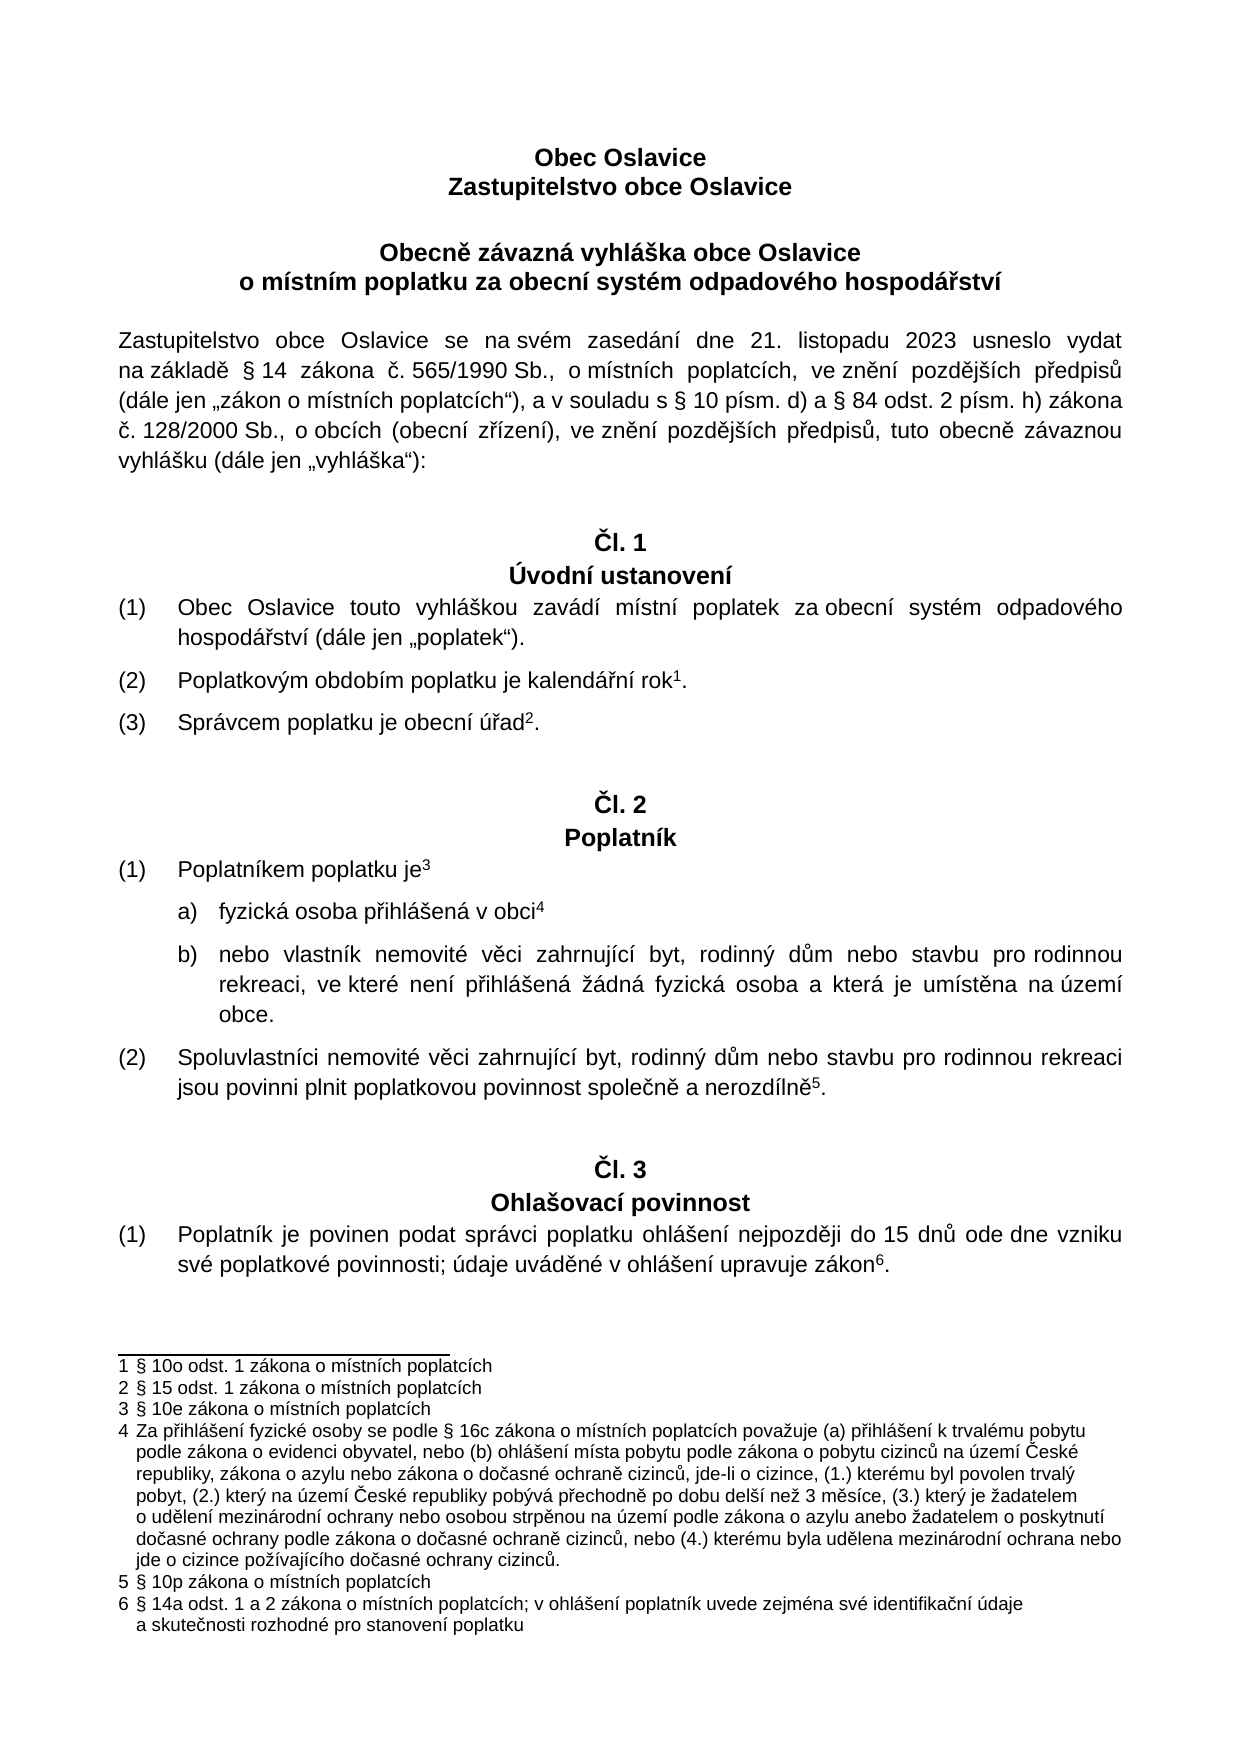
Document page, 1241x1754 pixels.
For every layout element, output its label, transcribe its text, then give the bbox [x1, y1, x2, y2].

list Poplatník je povinen podat správci poplatku ohlášení nejpozději do 15 dnů ode dne vzniku své poplatkové povinnosti; údaje uváděné v ohlášení upravuje zákon. [118, 1221, 1122, 1277]
text Obec Oslavice Zastupitelstvo obce Oslavice [118, 143, 1122, 201]
list § 15 odst. 1 zákona o místních poplatcích [118, 1377, 1122, 1398]
list Správcem poplatku je obecní úřad. [118, 709, 1122, 736]
list Spoluvlastníci nemovité věci zahrnující byt, rodinný dům nebo stavbu pro rodinnou rekreaci jsou povinni plnit poplatkovou povinnost společně a nerozdílně. [118, 1044, 1122, 1101]
subtitle Čl. 1 Úvodní ustanovení [118, 528, 1122, 589]
list § 10e zákona o místních poplatcích [118, 1398, 1122, 1420]
subtitle Čl. 2 Poplatník [118, 789, 1122, 851]
list fyzická osoba přihlášená v obci [177, 898, 1122, 925]
list § 10p zákona o místních poplatcích [118, 1571, 1122, 1592]
text Zastupitelstvo obce Oslavice se na svém zasedání dne 21. listopadu 2023 usneslo vydat na základě § 14 zákona č. 565/1990 Sb., o místních poplatcích, ve znění pozdějších předpisů (dále jen „zákon o místních poplatcích“), a v souladu s § 10 písm. d) a § 84 odst. 2 písm. h) zákona č. 128/2000 Sb., o obcích (obecní zřízení), ve znění pozdějších předpisů, tuto obecně závaznou vyhlášku (dále jen „vyhláška“): [118, 327, 1122, 474]
list nebo vlastník nemovité věci zahrnující byt, rodinný dům nebo stavbu pro rodinnou rekreaci, ve které není přihlášená žádná fyzická osoba a která je umístěna na území obce. [177, 941, 1122, 1028]
list § 10o odst. 1 zákona o místních poplatcích [118, 1355, 1122, 1377]
list § 14a odst. 1 a 2 zákona o místních poplatcích; v ohlášení poplatník uvede zejména své identifikační údaje a skutečnosti rozhodné pro stanovení poplatku [118, 1592, 1122, 1635]
list Poplatkovým obdobím poplatku je kalendářní rok. [118, 667, 1122, 693]
subtitle Čl. 3 Ohlašovací povinnost [118, 1154, 1122, 1216]
list Za přihlášení fyzické osoby se podle § 16c zákona o místních poplatcích považuje (a) přihlášení k trvalému pobytu podle zákona o evidenci obyvatel, nebo (b) ohlášení místa pobytu podle zákona o pobytu cizinců na území České republiky, zákona o azylu nebo zákona o dočasné ochraně cizinců, jde-li o cizince, (1.) kterému byl povolen trvalý pobyt, (2.) který na území České republiky pobývá přechodně po dobu delší než 3 měsíce, (3.) který je žadatelem o udělení mezinárodní ochrany nebo osobou strpěnou na území podle zákona o azylu anebo žadatelem o poskytnutí dočasné ochrany podle zákona o dočasné ochraně cizinců, nebo (4.) kterému byla udělena mezinárodní ochrana nebo jde o cizince požívajícího dočasné ochrany cizinců. [118, 1420, 1122, 1571]
list Obec Oslavice touto vyhláškou zavádí místní poplatek za obecní systém odpadového hospodářství (dále jen „poplatek“). [118, 594, 1122, 650]
list Poplatníkem poplatku je [118, 856, 1122, 882]
subtitle Obecně závazná vyhláška obce Oslavice o místním poplatku za obecní systém odpadového hospodářství [118, 238, 1122, 295]
